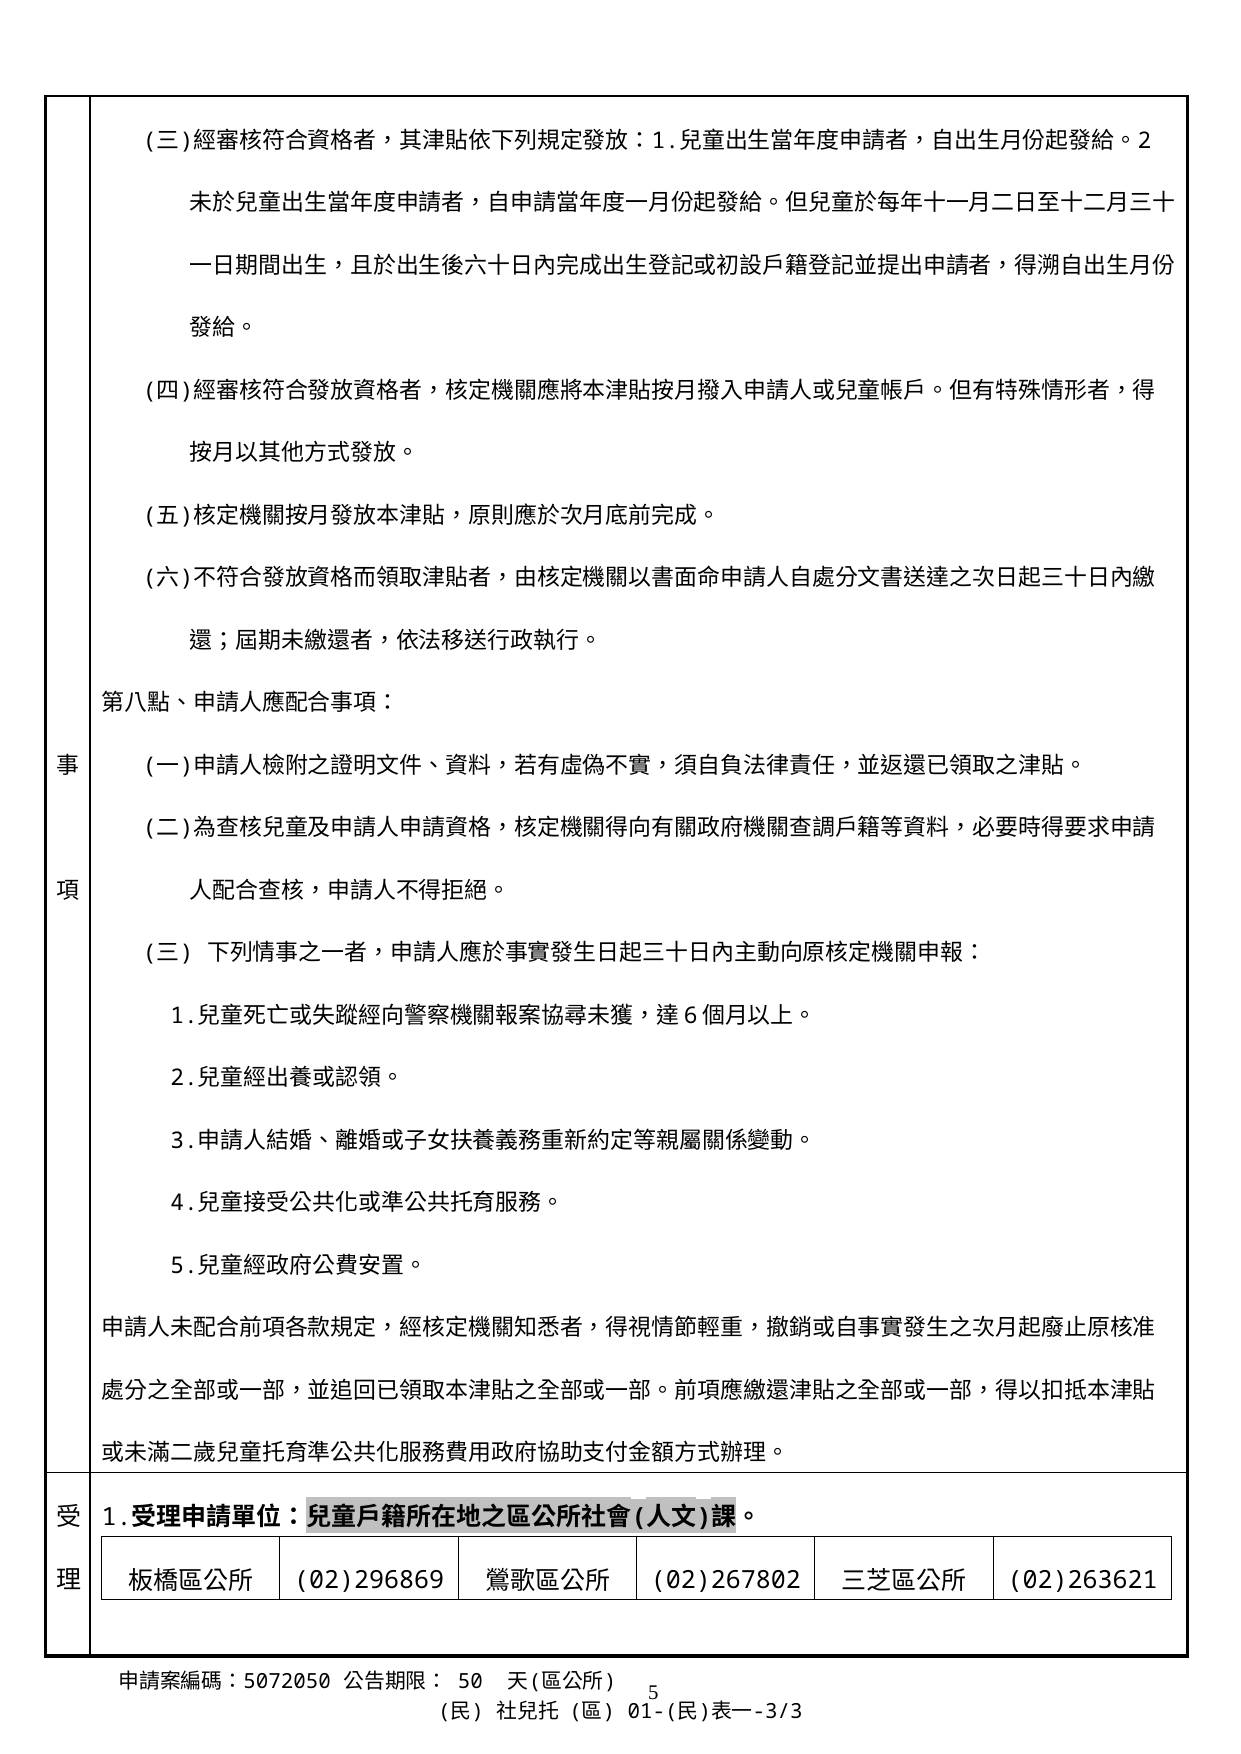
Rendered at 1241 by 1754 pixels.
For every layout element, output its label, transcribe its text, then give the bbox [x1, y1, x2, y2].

table_cell [1189, 95, 1195, 1472]
table_cell 1.受理申請單位：兒童戶籍所在地之區公所社會(人文)課。 [91, 1473, 1186, 1654]
table_cell (三)經審核符合資格者，其津貼依下列規定發放：1.兒童出生當年度申請者，自出生月份起發給。2未於兒童出生當年度申請者，自申請當年度一月份起發給。但兒童於每年十一月二日至十二月三十一日期間出生，且於出生後六十日內完成出生登記或初設戶籍登記並提出申請者，得溯自出生月份發給。 (四)經審核符合發放資格者，核定機關應將本津貼按月撥入申請人或兒童帳戶。但有特殊情形者，得按月以其他方式發放。 (五)核定機關按月發放本津貼，原則應於次月底前完成。 (六)不符合發放資格而領取津貼者，由核定機關以書面命申請人自處分文書送達之次日起三十日內繳還；屆期未繳還者，依法移送行政執行。 第八點、申請人應配合事項： (一)申請人檢附之證明文件、資料，若有虛偽不實，須自負法律責任，並返還已領取之津貼。 (二)為查核兒童及申請人申請資格，核定機關得向有關政府機關查調戶籍等資料，必要時得要求申請人配合查核，申請人不得拒絕。 (三) 下列情事之一者，申請人應於事實發生日起三十日內主動向原核定機關申報： 1.兒童死亡或失蹤經向警察機關報案協尋未獲，達6個月以上。 2.兒童經出養或認領。 3.申請人結婚、離婚或子女扶養義務重新約定等親屬關係變動。 4.兒童接受公共化或準公共托育服務。 5.兒童經政府公費安置。 申請人未配合前項各款規定，經核定機關知悉者，得視情節輕重，撤銷或自事實發生之次月起廢止原核准處分之全部或一部，並追回已領取本津貼之全部或一部。前項應繳還津貼之全部或一部，得以扣抵本津貼或未滿二歲兒童托育準公共化服務費用政府協助支付金額方式辦理。 [91, 97, 1186, 1472]
table_header (02)263621 [994, 1537, 1171, 1599]
table_header (02)267802 [637, 1537, 814, 1599]
table_header (02)296869 [280, 1537, 458, 1599]
table_header 鶯歌區公所 [459, 1537, 636, 1599]
table_header 板橋區公所 [102, 1537, 279, 1599]
table_cell 事 項 [47, 97, 89, 1472]
table_header 三芝區公所 [815, 1537, 993, 1599]
table_cell [1189, 1472, 1195, 1654]
table_cell 受理 [47, 1473, 89, 1654]
